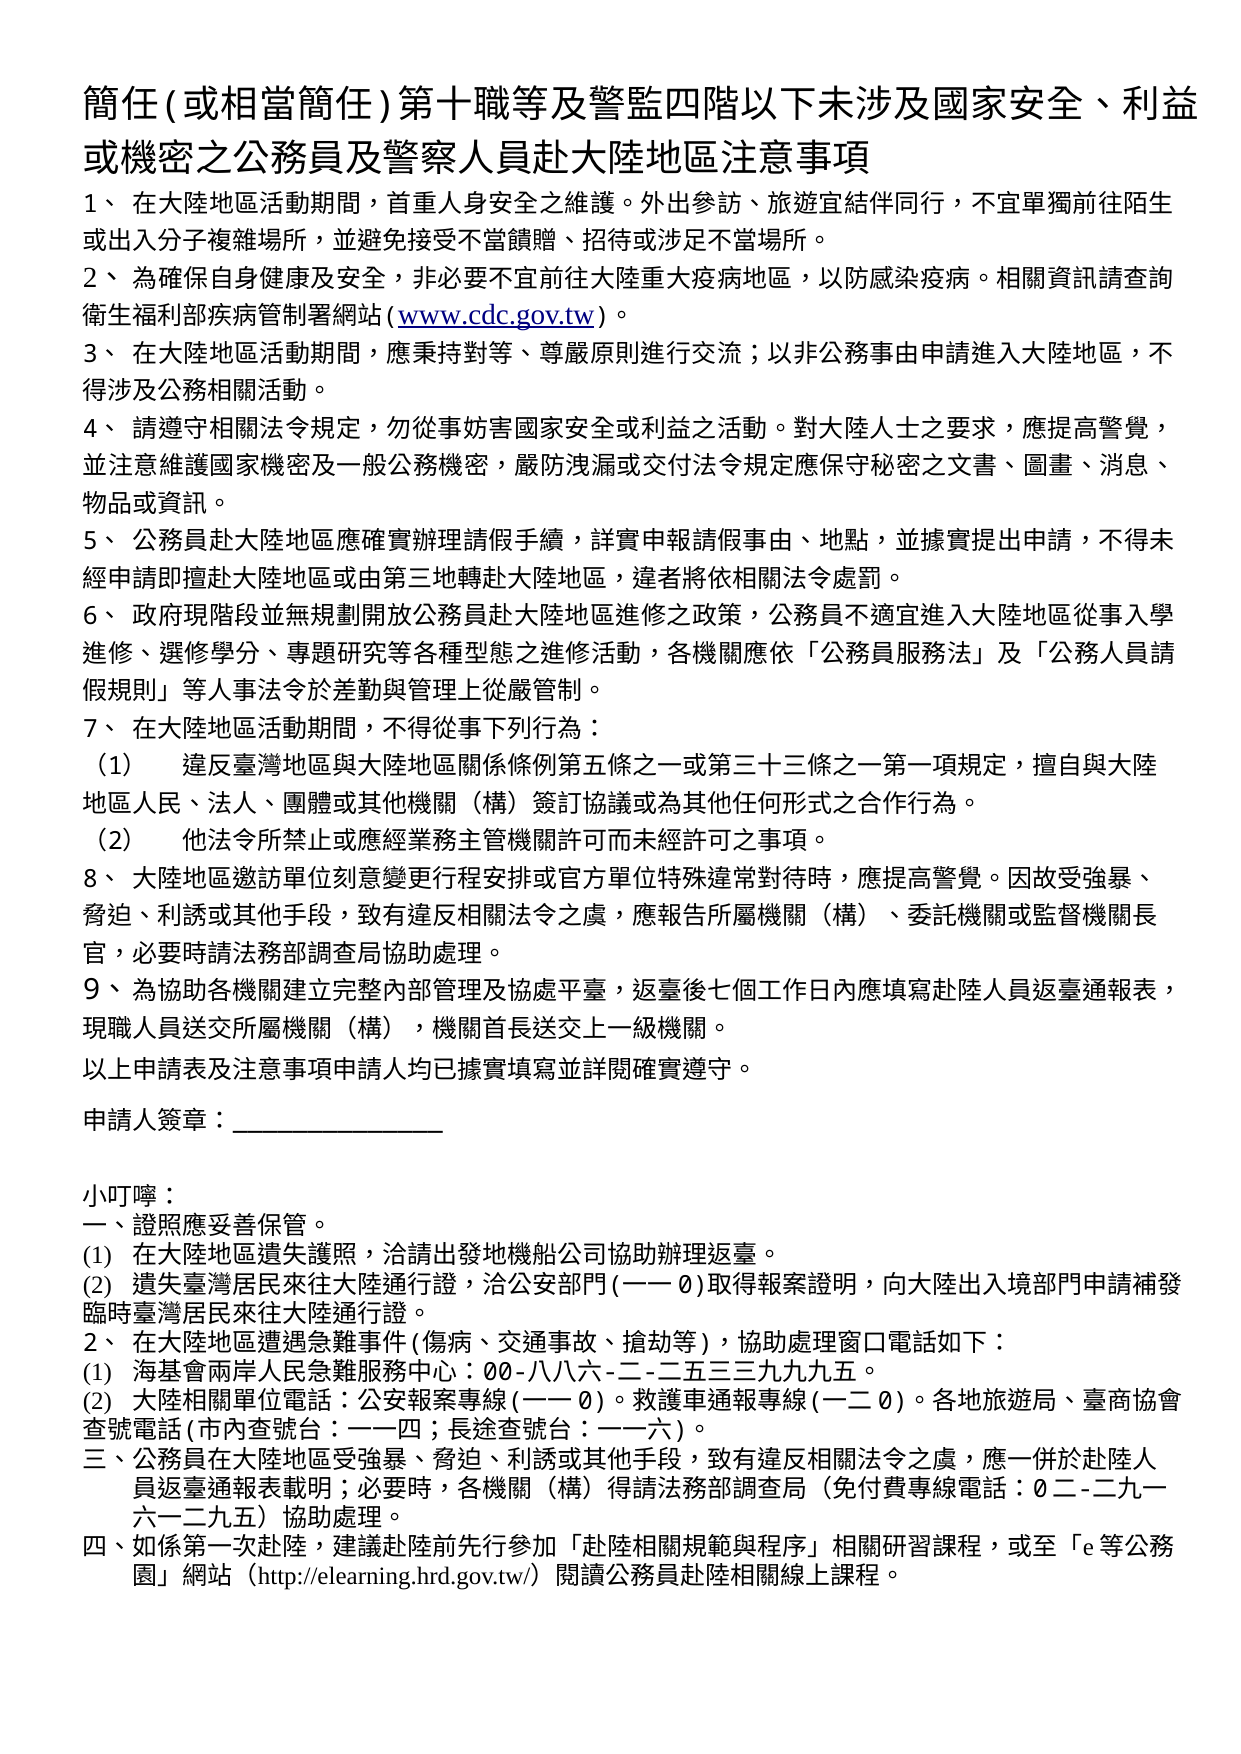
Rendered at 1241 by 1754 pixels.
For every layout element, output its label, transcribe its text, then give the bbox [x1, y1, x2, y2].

list 在大陸地區活動期間，首重人身安全之維護。外出參訪、旅遊宜結伴同行，不宜單獨前往陌生或出入分子複雜場所，並避免接受不當饋贈、招待或涉足不當場所。 [83, 182, 1177, 257]
text 簡任(或相當簡任)第十職等及警監四階以下未涉及國家安全、利益或機密之公務員及警察人員赴大陸地區注意事項 [83, 74, 1200, 182]
text 四、如係第一次赴陸，建議赴陸前先行參加「赴陸相關規範與程序」相關研習課程，或至「e等公務園」網站（http://elearning.hrd.gov.tw/）閱讀公務員赴陸相關線上課程。 [83, 1532, 1177, 1591]
list 請遵守相關法令規定，勿從事妨害國家安全或利益之活動。對大陸人士之要求，應提高警覺，並注意維護國家機密及一般公務機密，嚴防洩漏或交付法令規定應保守秘密之文書、圖畫、消息、物品或資訊。 [83, 407, 1177, 520]
list 政府現階段並無規劃開放公務員赴大陸地區進修之政策，公務員不適宜進入大陸地區從事入學進修、選修學分、專題研究等各種型態之進修活動，各機關應依「公務員服務法」及「公務人員請假規則」等人事法令於差勤與管理上從嚴管制。 [83, 595, 1177, 707]
list 在大陸地區遭遇急難事件(傷病、交通事故、搶劫等)，協助處理窗口電話如下： [83, 1328, 1192, 1357]
list 違反臺灣地區與大陸地區關係條例第五條之一或第三十三條之一第一項規定，擅自與大陸地區人民、法人、團體或其他機關（構）簽訂協議或為其他任何形式之合作行為。 [83, 745, 1177, 820]
list 海基會兩岸人民急難服務中心：00-八八六-二-二五三三九九九五。 [83, 1357, 1192, 1386]
list 大陸地區邀訪單位刻意變更行程安排或官方單位特殊違常對待時，應提高警覺。因故受強暴、脅迫、利誘或其他手段，致有違反相關法令之虞，應報告所屬機關（構）、委託機關或監督機關長官，必要時請法務部調查局協助處理。 [83, 857, 1177, 970]
text 小叮嚀： [83, 1182, 1177, 1211]
list 公務員赴大陸地區應確實辦理請假手續，詳實申報請假事由、地點，並據實提出申請，不得未經申請即擅赴大陸地區或由第三地轉赴大陸地區，違者將依相關法令處罰。 [83, 520, 1177, 595]
text 申請人簽章：______________ [83, 1086, 1192, 1141]
list 在大陸地區活動期間，不得從事下列行為： [83, 707, 1177, 745]
list 為協助各機關建立完整內部管理及協處平臺，返臺後七個工作日內應填寫赴陸人員返臺通報表，現職人員送交所屬機關（構），機關首長送交上一級機關。 [83, 970, 1177, 1045]
list 遺失臺灣居民來往大陸通行證，洽公安部門(一一0)取得報案證明，向大陸出入境部門申請補發臨時臺灣居民來往大陸通行證。 [83, 1270, 1192, 1328]
list 大陸相關單位電話：公安報案專線(一一0)。救護車通報專線(一二0)。各地旅遊局、臺商協會查號電話(市內查號台：一一四；長途查號台：一一六)。 [83, 1386, 1192, 1445]
list 他法令所禁止或應經業務主管機關許可而未經許可之事項。 [83, 820, 1177, 857]
text 一、證照應妥善保管。 [83, 1211, 1192, 1241]
list 在大陸地區遺失護照，洽請出發地機船公司協助辦理返臺。 [83, 1241, 1192, 1270]
list 為確保自身健康及安全，非必要不宜前往大陸重大疫病地區，以防感染疫病。相關資訊請查詢衛生福利部疾病管制署網站(www.cdc.gov.tw)。 [83, 257, 1177, 332]
text 三、公務員在大陸地區受強暴、脅迫、利誘或其他手段，致有違反相關法令之虞，應一併於赴陸人員返臺通報表載明；必要時，各機關（構）得請法務部調查局（免付費專線電話：0二-二九一六一二九五）協助處理。 [83, 1445, 1177, 1532]
text 以上申請表及注意事項申請人均已據實填寫並詳閱確實遵守。 [83, 1045, 1192, 1086]
list 在大陸地區活動期間，應秉持對等、尊嚴原則進行交流；以非公務事由申請進入大陸地區，不得涉及公務相關活動。 [83, 332, 1177, 407]
